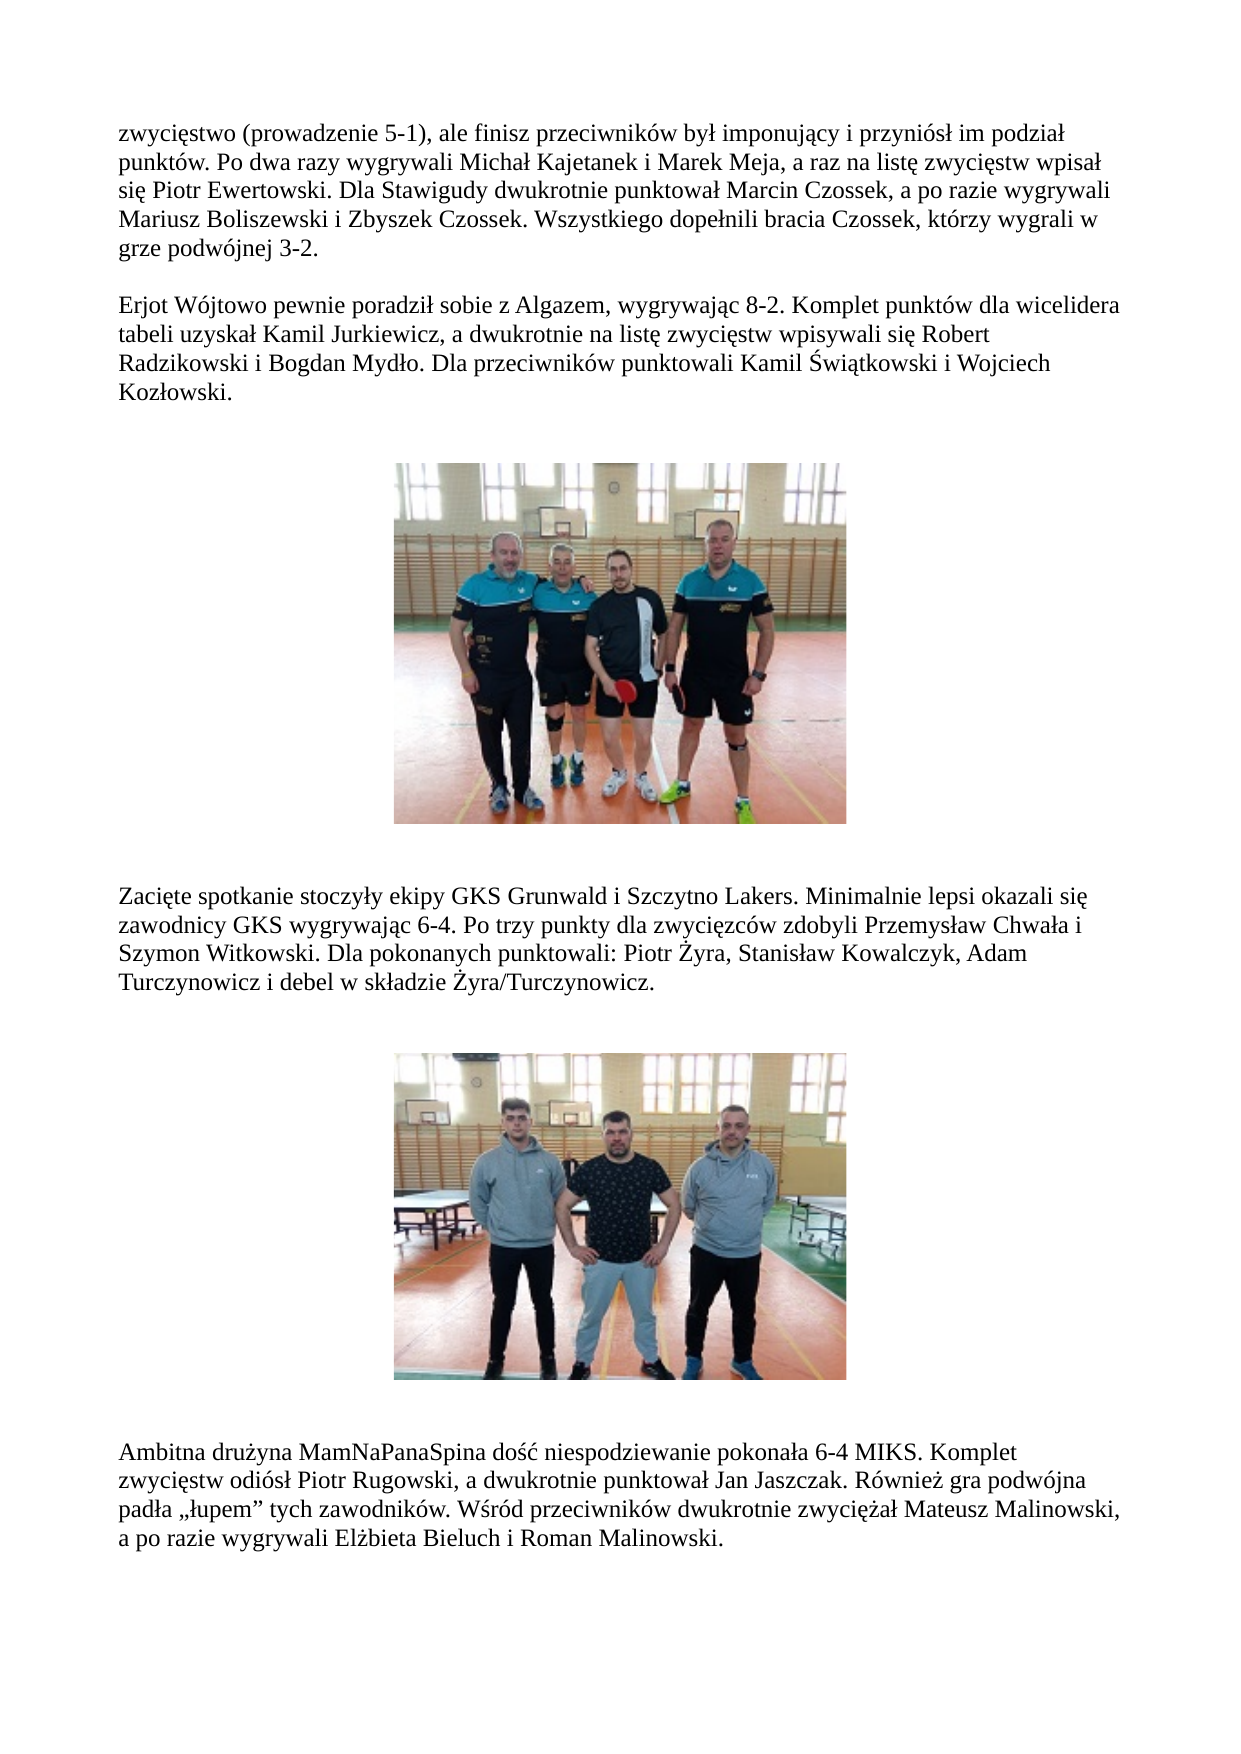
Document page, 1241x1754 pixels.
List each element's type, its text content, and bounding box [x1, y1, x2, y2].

text Ambitna drużyna MamNaPanaSpina dość niespodziewanie pokonała 6-4 MIKS. Komplet zwycięstw odiósł Piotr Rugowski, a dwukrotnie punktował Jan Jaszczak. Również gra podwójna padła „łupem” tych zawodników. Wśród przeciwników dwukrotnie zwyciężał Mateusz Malinowski, a po razie wygrywali Elżbieta Bieluch i Roman Malinowski. [118, 1437, 1122, 1552]
picture [393, 463, 847, 824]
text Erjot Wójtowo pewnie poradził sobie z Algazem, wygrywając 8-2. Komplet punktów dla wicelidera tabeli uzyskał Kamil Jurkiewicz, a dwukrotnie na listę zwycięstw wpisywali się Robert Radzikowski i Bogdan Mydło. Dla przeciwników punktowali Kamil Świątkowski i Wojciech Kozłowski. [118, 291, 1122, 406]
text zwycięstwo (prowadzenie 5-1), ale finisz przeciwników był imponujący i przyniósł im podział punktów. Po dwa razy wygrywali Michał Kajetanek i Marek Meja, a raz na listę zwycięstw wpisał się Piotr Ewertowski. Dla Stawigudy dwukrotnie punktował Marcin Czossek, a po razie wygrywali Mariusz Boliszewski i Zbyszek Czossek. Wszystkiego dopełnili bracia Czossek, którzy wygrali w grze podwójnej 3-2. [118, 118, 1122, 262]
picture [393, 1053, 847, 1380]
text Zacięte spotkanie stoczyły ekipy GKS Grunwald i Szczytno Lakers. Minimalnie lepsi okazali się zawodnicy GKS wygrywając 6-4. Po trzy punkty dla zwycięzców zdobyli Przemysław Chwała i Szymon Witkowski. Dla pokonanych punktowali: Piotr Żyra, Stanisław Kowalczyk, Adam Turczynowicz i debel w składzie Żyra/Turczynowicz. [118, 881, 1122, 996]
